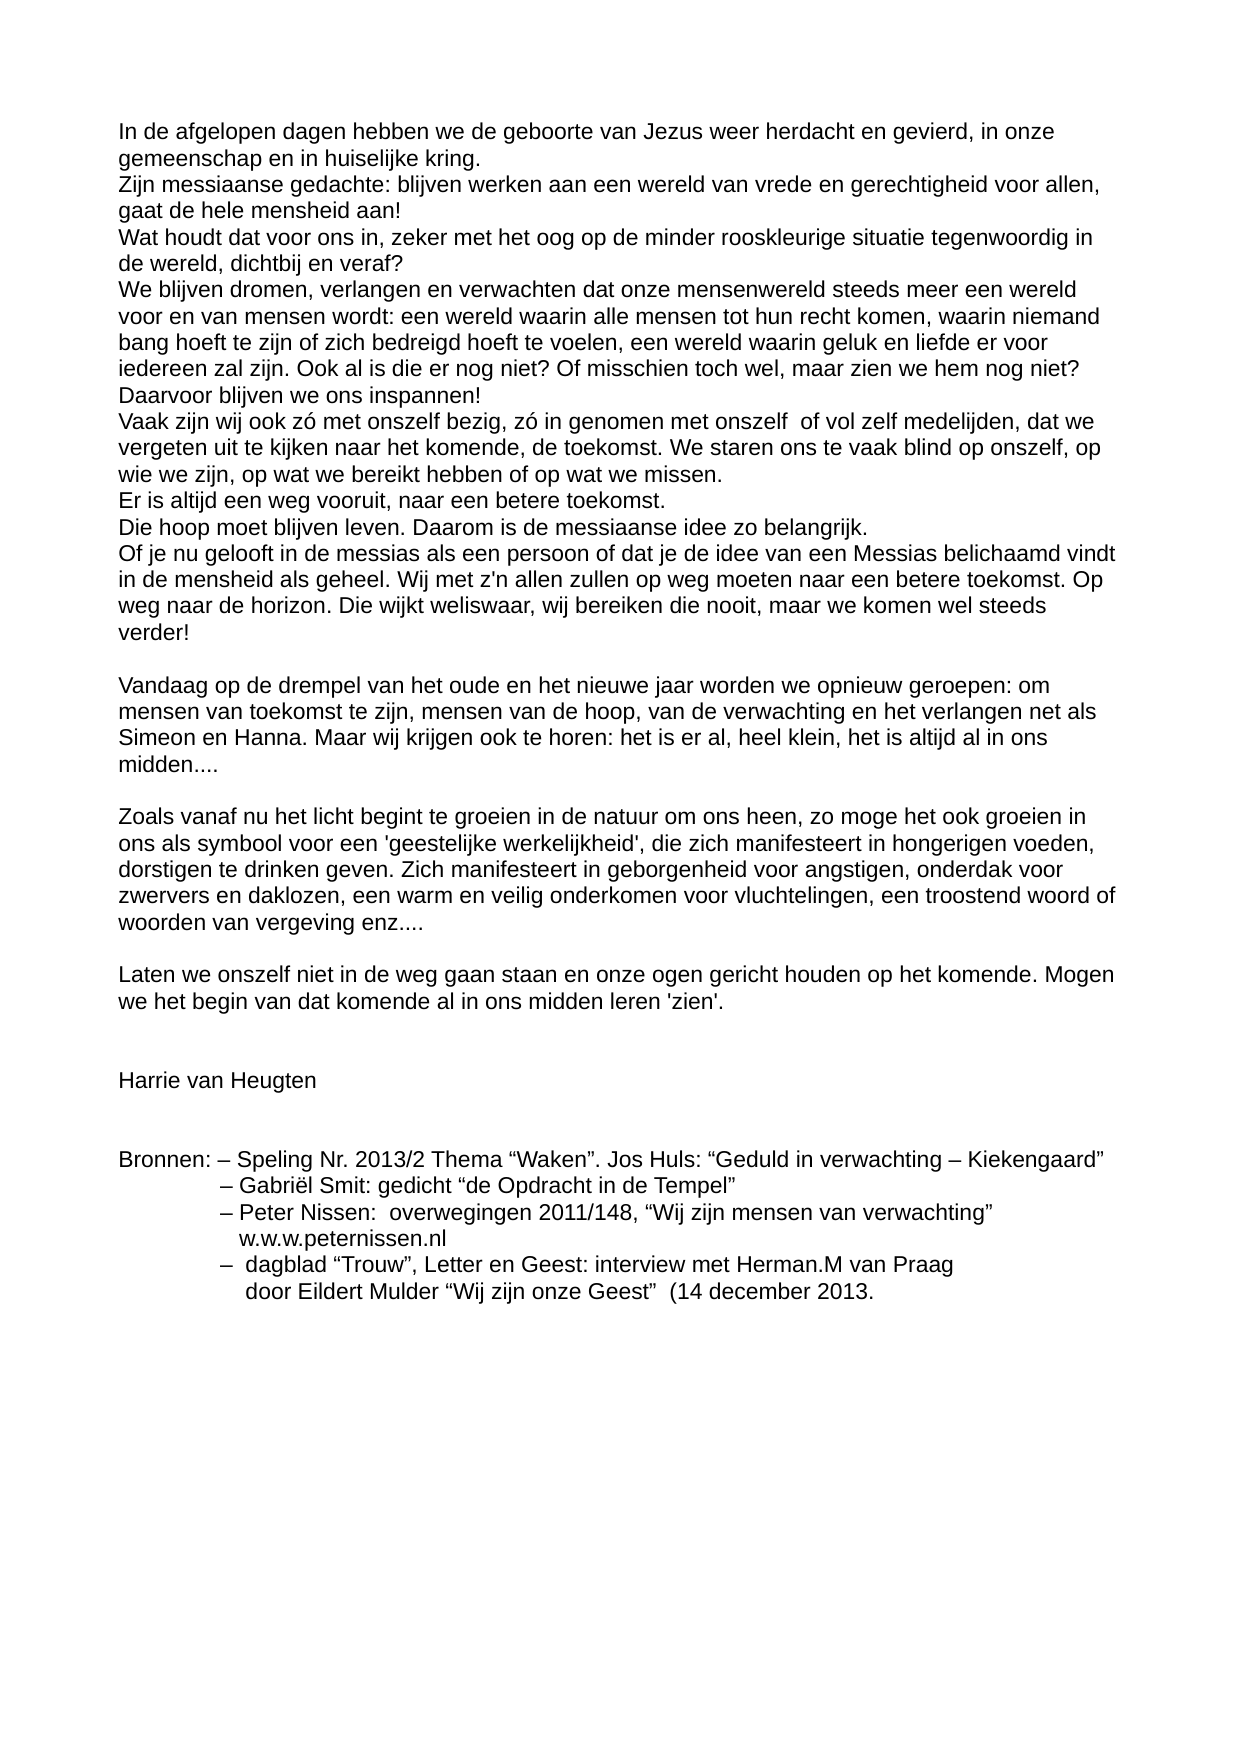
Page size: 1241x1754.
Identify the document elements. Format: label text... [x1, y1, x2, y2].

text Daarvoor blijven we ons inspannen! Vaak zijn wij ook zó met onszelf bezig, zó in genomen met onszelf of vol zelf medelijden, dat we vergeten uit te kijken naar het komende, de toekomst. We staren ons te vaak blind op onszelf, op wie we zijn, op wat we bereikt hebben of op wat we missen. Er is altijd een weg vooruit, naar een betere toekomst. Die hoop moet blijven leven. Daarom is de messiaanse idee zo belangrijk. Of je nu gelooft in de messias als een persoon of dat je de idee van een Messias belichaamd vindt in de mensheid als geheel. Wij met z'n allen zullen op weg moeten naar een betere toekomst. Op weg naar de horizon. Die wijkt weliswaar, wij bereiken die nooit, maar we komen wel steeds verder! Vandaag op de drempel van het oude en het nieuwe jaar worden we opnieuw geroepen: om mensen van toekomst te zijn, mensen van de hoop, van de verwachting en het verlangen net als Simeon en Hanna. Maar wij krijgen ook te horen: het is er al, heel klein, het is altijd al in ons midden.... Zoals vanaf nu het licht begint te groeien in de natuur om ons heen, zo moge het ook groeien in ons als symbool voor een 'geestelijke werkelijkheid', die zich manifesteert in hongerigen voeden, dorstigen te drinken geven. Zich manifesteert in geborgenheid voor angstigen, onderdak voor zwervers en daklozen, een warm en veilig onderkomen voor vluchtelingen, een troostend woord of woorden van vergeving enz.... Laten we onszelf niet in de weg gaan staan en onze ogen gericht houden op het komende. Mogen we het begin van dat komende al in ons midden leren 'zien'. [118, 382, 1122, 1041]
text In de afgelopen dagen hebben we de geboorte van Jezus weer herdacht en gevierd, in onze gemeenschap en in huiselijke kring. Zijn messiaanse gedachte: blijven werken aan een wereld van vrede en gerechtigheid voor allen, gaat de hele mensheid aan! Wat houdt dat voor ons in, zeker met het oog op de minder rooskleurige situatie tegenwoordig in de wereld, dichtbij en veraf? We blijven dromen, verlangen en verwachten dat onze mensenwereld steeds meer een wereld voor en van mensen wordt: een wereld waarin alle mensen tot hun recht komen, waarin niemand bang hoeft te zijn of zich bedreigd hoeft te voelen, een wereld waarin geluk en liefde er voor iedereen zal zijn. Ook al is die er nog niet? Of misschien toch wel, maar zien we hem nog niet? [118, 118, 1122, 382]
text Harrie van Heugten [118, 1067, 1122, 1093]
text Bronnen: – Speling Nr. 2013/2 Thema “Waken”. Jos Huls: “Geduld in verwachting – Kiekengaard” – Gabriël Smit: gedicht “de Opdracht in de Tempel” – Peter Nissen: overwegingen 2011/148, “Wij zijn mensen van verwachting” w.w.w.peternissen.nl – dagblad “Trouw”, Letter en Geest: interview met Herman.M van Praag door Eildert Mulder “Wij zijn onze Geest” (14 december 2013. [118, 1146, 1122, 1304]
